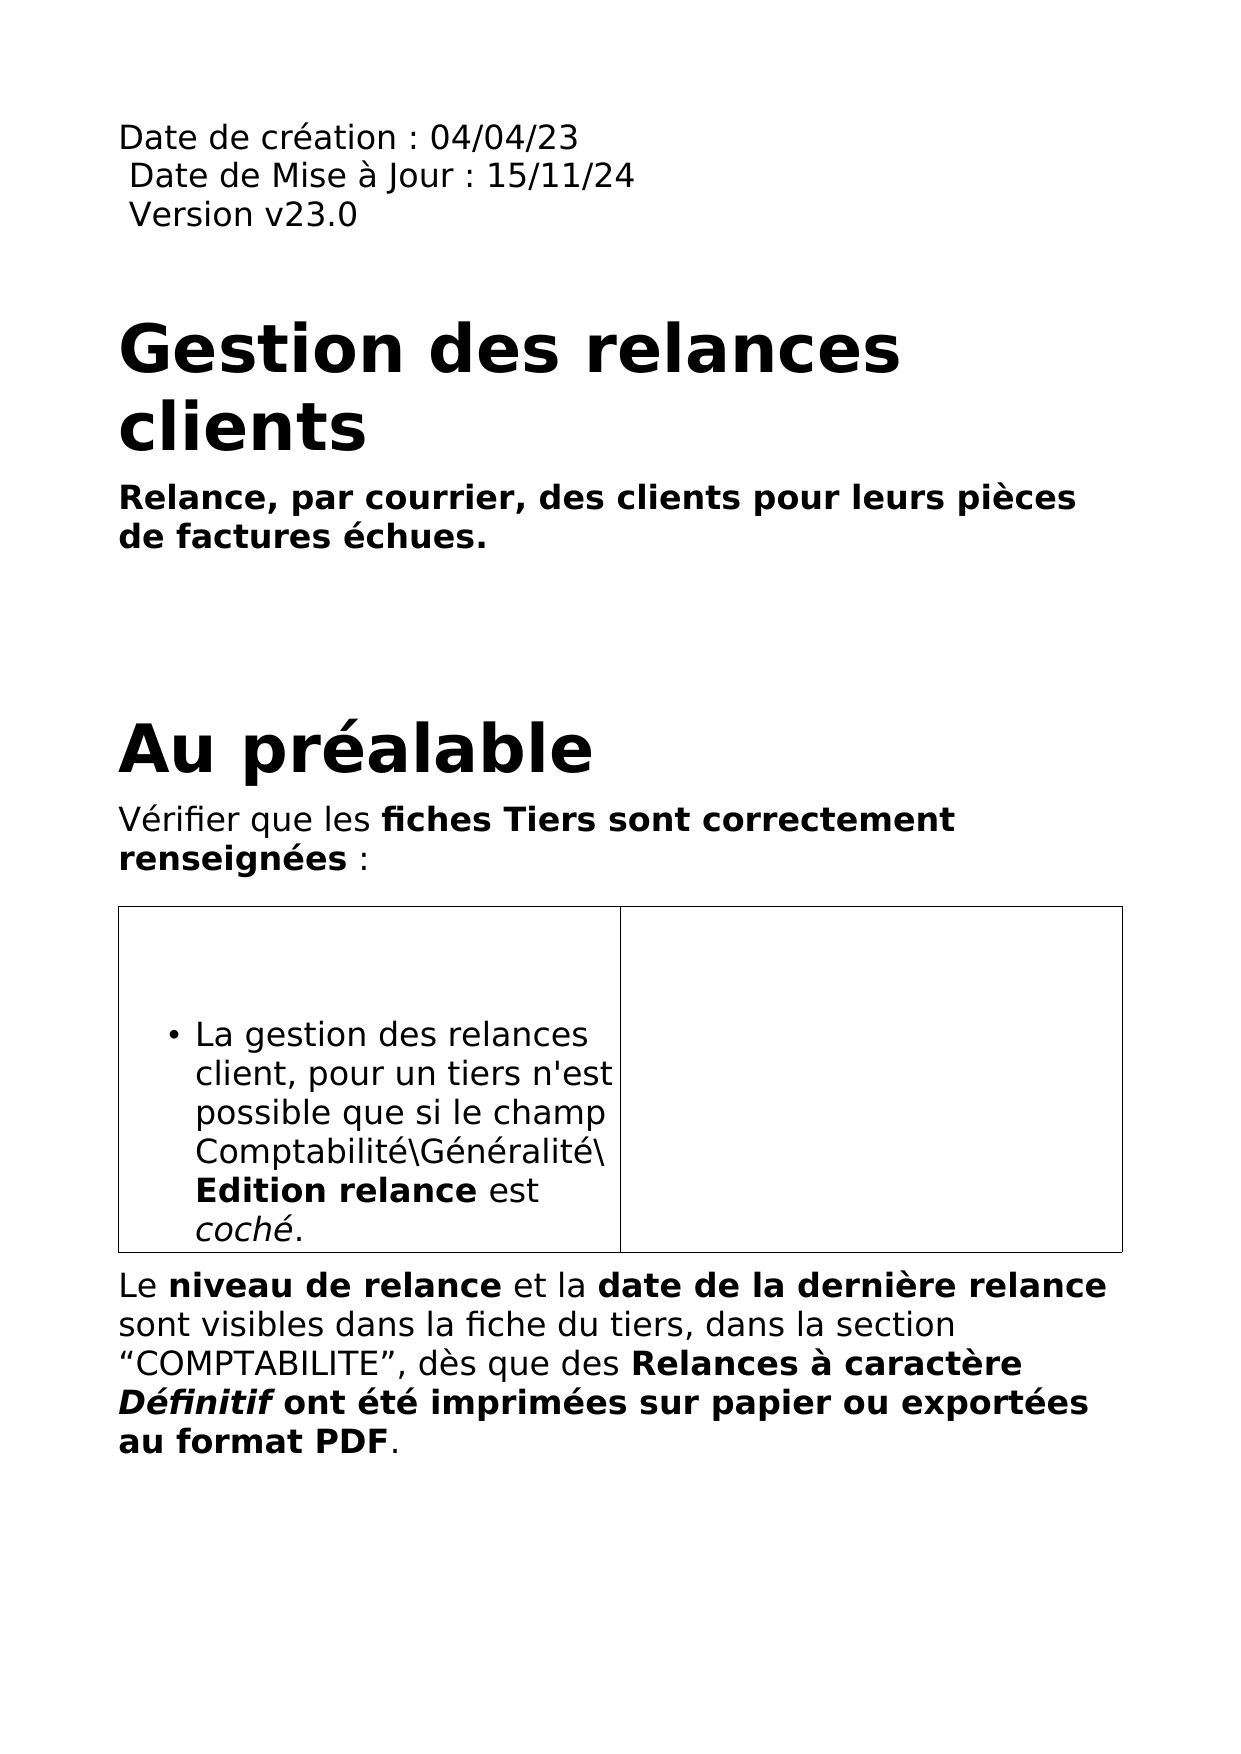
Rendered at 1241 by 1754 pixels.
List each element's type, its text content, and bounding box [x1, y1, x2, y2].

table_header La gestion des relances client, pour un tiers n'est possible que si le champ Comptabilité\Généralité\Edition relance est coché. [119, 907, 620, 1252]
table_header [621, 907, 1122, 1252]
text Date de création : 04/04/23 Date de Mise à Jour : 15/11/24 Version v23.0 [118, 118, 1122, 273]
text Le niveau de relance et la date de la dernière relance sont visibles dans la fiche du tiers, dans la section “COMPTABILITE”, dès que des Relances à caractère Définitif ont été imprimées sur papier ou exportées au format PDF. [118, 1267, 1122, 1578]
subtitle Au préalable [118, 711, 1122, 788]
subtitle Gestion des relances clients [118, 311, 1122, 466]
text Relance, par courrier, des clients pour leurs pièces de factures échues. [118, 479, 1122, 673]
text Vérifier que les fiches Tiers sont correctement renseignées : [118, 801, 1122, 878]
